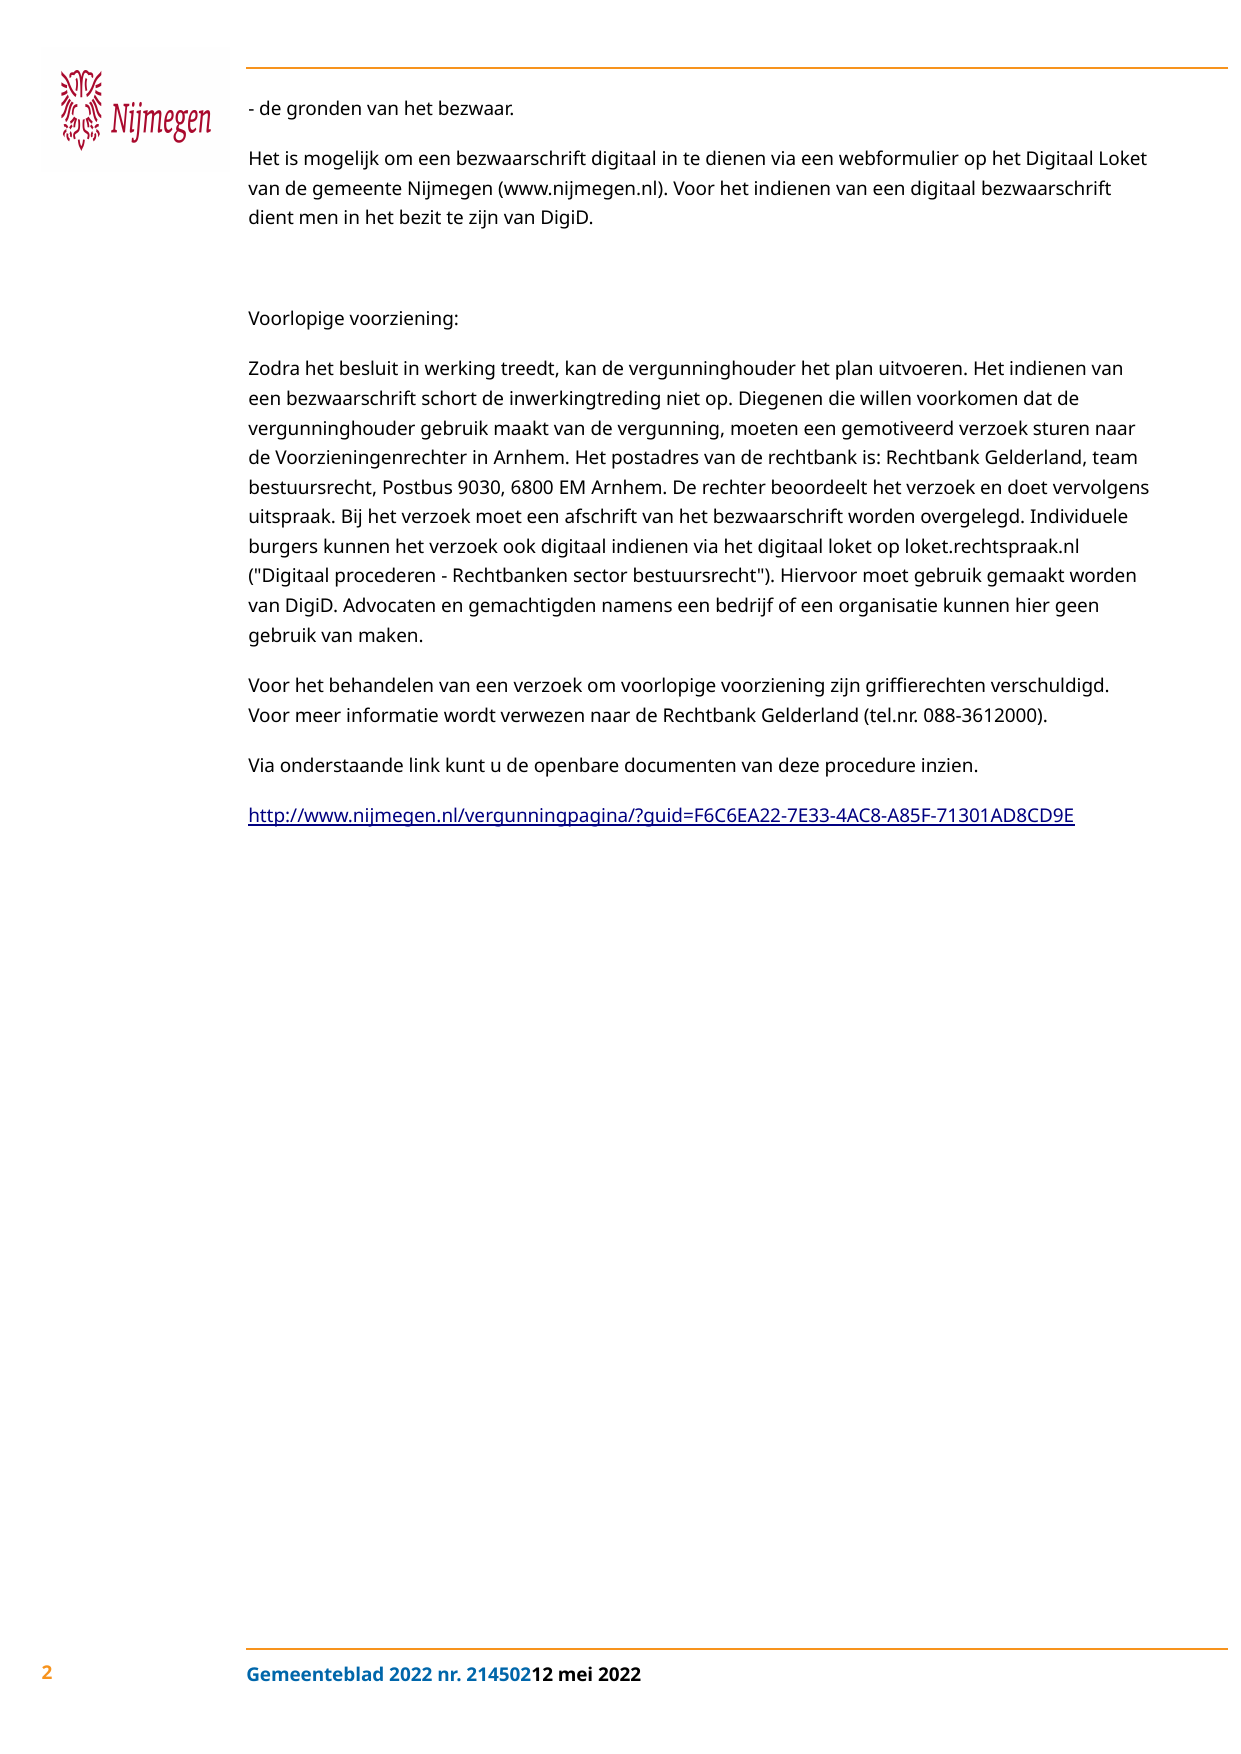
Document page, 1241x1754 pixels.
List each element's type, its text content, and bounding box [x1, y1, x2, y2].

text Voorlopige voorziening: [248, 305, 1152, 331]
picture [41, 47, 231, 172]
text Het is mogelijk om een bezwaarschrift digitaal in te dienen via een webformulier op het Digitaal Loket van de gemeente Nijmegen (www.nijmegen.nl). Voor het indienen van een digitaal bezwaarschrift dient men in het bezit te zijn van DigiD. [248, 145, 1152, 230]
text http://www.nijmegen.nl/vergunningpagina/?guid=F6C6EA22-7E33-4AC8-A85F-71301AD8CD9E [248, 803, 1152, 828]
text Via onderstaande link kunt u de openbare documenten van deze procedure inzien. [248, 752, 1152, 778]
text - de gronden van het bezwaar. [248, 95, 1152, 121]
text Zodra het besluit in werking treedt, kan de vergunninghouder het plan uitvoeren. Het indienen van een bezwaarschrift schort de inwerkingtreding niet op. Diegenen die willen voorkomen dat de vergunninghouder gebruik maakt van de vergunning, moeten een gemotiveerd verzoek sturen naar de Voorzieningenrechter in Arnhem. Het postadres van de rechtbank is: Rechtbank Gelderland, team bestuursrecht, Postbus 9030, 6800 EM Arnhem. De rechter beoordeelt het verzoek en doet vervolgens uitspraak. Bij het verzoek moet een afschrift van het bezwaarschrift worden overgelegd. Individuele burgers kunnen het verzoek ook digitaal indienen via het digitaal loket op loket.rechtspraak.nl ("Digitaal procederen - Rechtbanken sector bestuursrecht"). Hiervoor moet gebruik gemaakt worden van DigiD. Advocaten en gemachtigden namens een bedrijf of een organisatie kunnen hier geen gebruik van maken. [248, 356, 1152, 648]
text Voor het behandelen van een verzoek om voorlopige voorziening zijn griffierechten verschuldigd. Voor meer informatie wordt verwezen naar de Rechtbank Gelderland (tel.nr. 088-3612000). [248, 672, 1152, 728]
